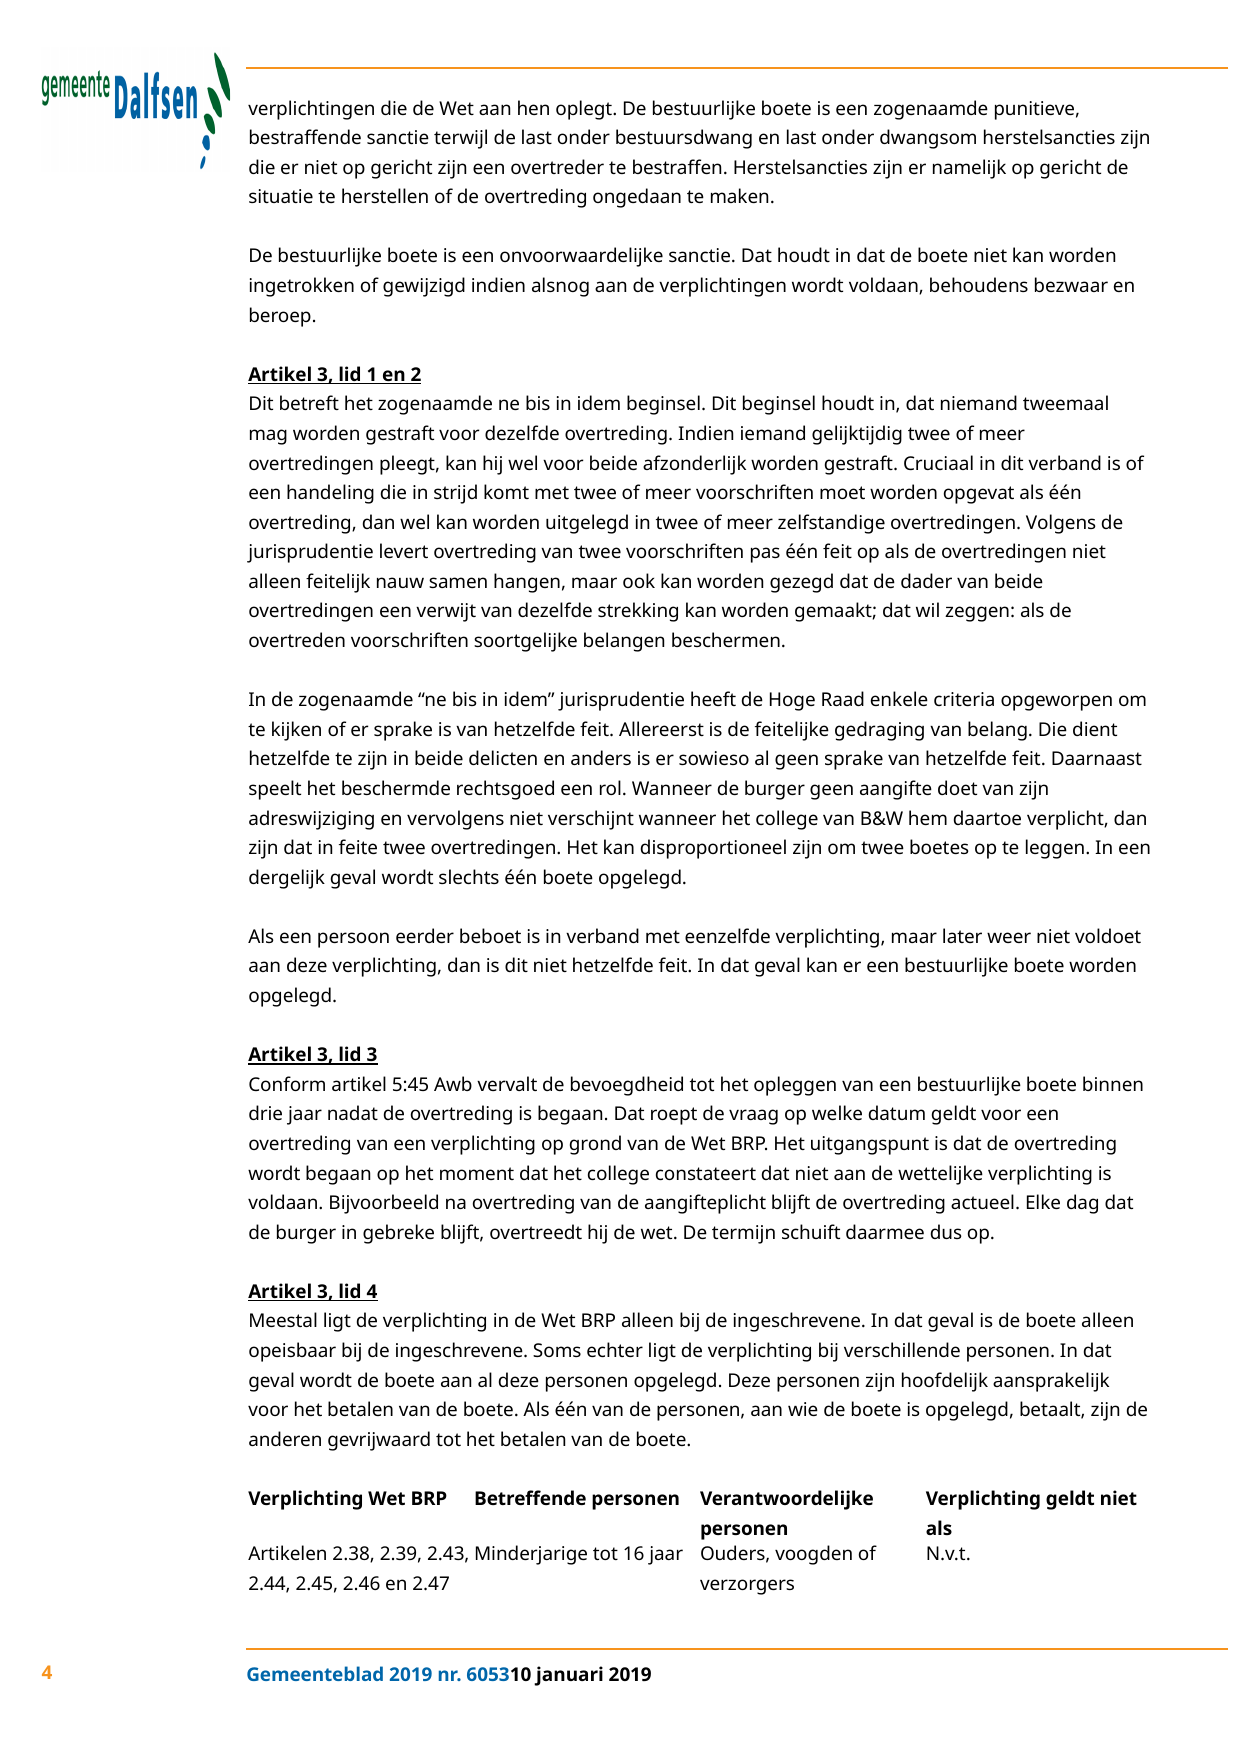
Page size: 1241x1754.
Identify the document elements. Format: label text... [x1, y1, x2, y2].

text De bestuurlijke boete is een onvoorwaardelijke sanctie. Dat houdt in dat de boete niet kan worden ingetrokken of gewijzigd indien alsnog aan de verplichtingen wordt voldaan, behoudens bezwaar en beroep. [248, 243, 1152, 328]
table_header Verantwoordelijke personen [700, 1485, 926, 1541]
text Artikel 3, lid 1 en 2 [248, 361, 1152, 387]
picture [41, 47, 231, 172]
text Conform artikel 5:45 Awb vervalt de bevoegdheid tot het opleggen van een bestuurlijke boete binnen drie jaar nadat de overtreding is begaan. Dat roept de vraag op welke datum geldt voor een overtreding van een verplichting op grond van de Wet BRP. Het uitgangspunt is dat de overtreding wordt begaan op het moment dat het college constateert dat niet aan de wettelijke verplichting is voldaan. Bijvoorbeeld na overtreding van de aangifteplicht blijft de overtreding actueel. Elke dag dat de burger in gebreke blijft, overtreedt hij de wet. De termijn schuift daarmee dus op. [248, 1071, 1152, 1245]
table_header Betreffende personen [474, 1485, 700, 1541]
text verplichtingen die de Wet aan hen oplegt. De bestuurlijke boete is een zogenaamde punitieve, bestraffende sanctie terwijl de last onder bestuursdwang en last onder dwangsom herstelsancties zijn die er niet op gericht zijn een overtreder te bestraffen. Herstelsancties zijn er namelijk op gericht de situatie te herstellen of de overtreding ongedaan te maken. [248, 95, 1152, 209]
table_cell Artikelen 2.38, 2.39, 2.43, 2.44, 2.45, 2.46 en 2.47 [248, 1541, 474, 1596]
text Dit betreft het zogenaamde ne bis in idem beginsel. Dit beginsel houdt in, dat niemand tweemaal mag worden gestraft voor dezelfde overtreding. Indien iemand gelijktijdig twee of meer overtredingen pleegt, kan hij wel voor beide afzonderlijk worden gestraft. Cruciaal in dit verband is of een handeling die in strijd komt met twee of meer voorschriften moet worden opgevat als één overtreding, dan wel kan worden uitgelegd in twee of meer zelfstandige overtredingen. Volgens de jurisprudentie levert overtreding van twee voorschriften pas één feit op als de overtredingen niet alleen feitelijk nauw samen hangen, maar ook kan worden gezegd dat de dader van beide overtredingen een verwijt van dezelfde strekking kan worden gemaakt; dat wil zeggen: als de overtreden voorschriften soortgelijke belangen beschermen. [248, 391, 1152, 653]
table_header Verplichting Wet BRP [248, 1485, 474, 1541]
text Artikel 3, lid 3 [248, 1041, 1152, 1067]
table_header Verplichting geldt niet als [926, 1485, 1152, 1541]
table_cell Minderjarige tot 16 jaar [474, 1541, 700, 1596]
text Als een persoon eerder beboet is in verband met eenzelfde verplichting, maar later weer niet voldoet aan deze verplichting, dan is dit niet hetzelfde feit. In dat geval kan er een bestuurlijke boete worden opgelegd. [248, 923, 1152, 1008]
text Artikel 3, lid 4 [248, 1278, 1152, 1304]
table_cell N.v.t. [926, 1541, 1152, 1596]
text Meestal ligt de verplichting in de Wet BRP alleen bij de ingeschrevene. In dat geval is de boete alleen opeisbaar bij de ingeschrevene. Soms echter ligt de verplichting bij verschillende personen. In dat geval wordt de boete aan al deze personen opgelegd. Deze personen zijn hoofdelijk aansprakelijk voor het betalen van de boete. Als één van de personen, aan wie de boete is opgelegd, betaalt, zijn de anderen gevrijwaard tot het betalen van de boete. [248, 1308, 1152, 1452]
table_cell Ouders, voogden of verzorgers [700, 1541, 926, 1596]
text In de zogenaamde “ne bis in idem” jurisprudentie heeft de Hoge Raad enkele criteria opgeworpen om te kijken of er sprake is van hetzelfde feit. Allereerst is de feitelijke gedraging van belang. Die dient hetzelfde te zijn in beide delicten en anders is er sowieso al geen sprake van hetzelfde feit. Daarnaast speelt het beschermde rechtsgoed een rol. Wanneer de burger geen aangifte doet van zijn adreswijziging en vervolgens niet verschijnt wanneer het college van B&W hem daartoe verplicht, dan zijn dat in feite twee overtredingen. Het kan disproportioneel zijn om twee boetes op te leggen. In een dergelijk geval wordt slechts één boete opgelegd. [248, 686, 1152, 890]
